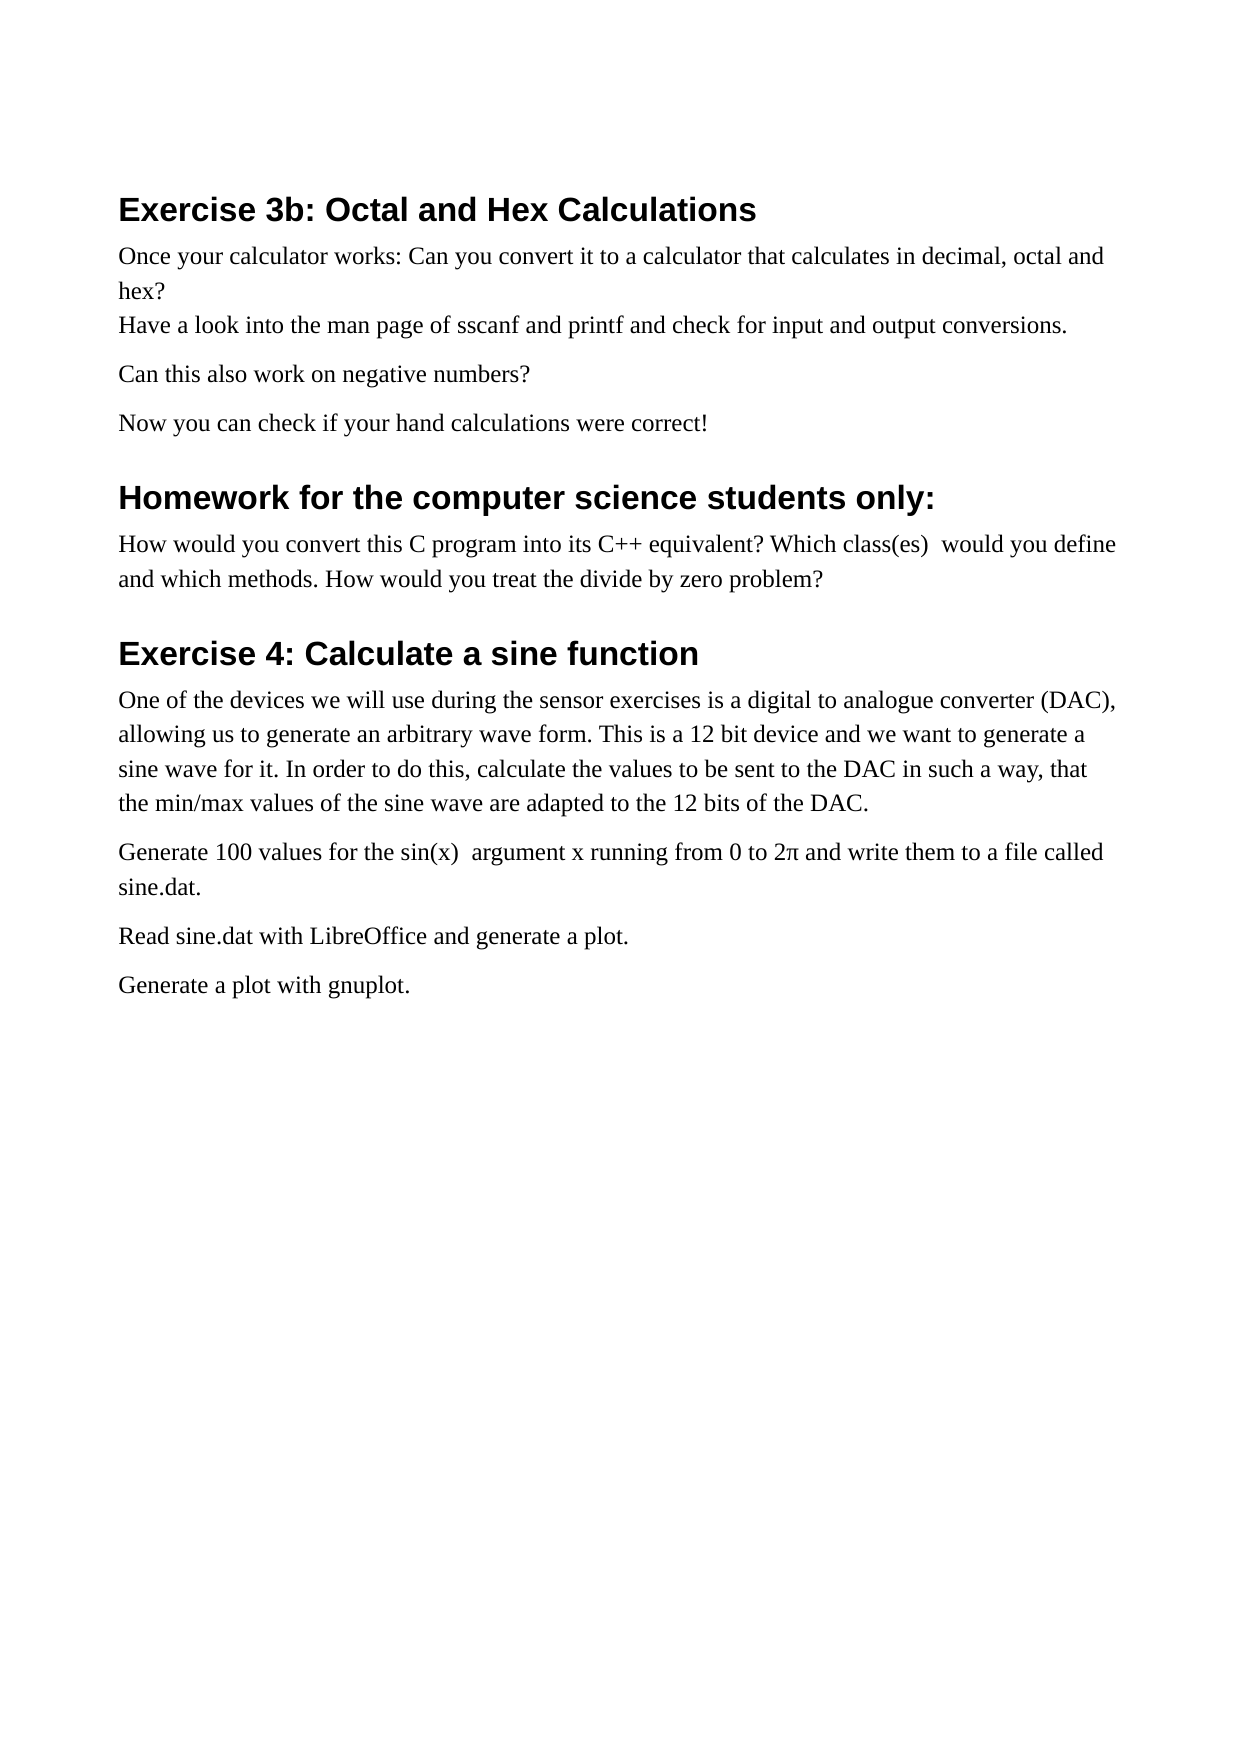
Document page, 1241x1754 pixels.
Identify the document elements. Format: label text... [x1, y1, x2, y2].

text How would you convert this C program into its C++ equivalent? Which class(es) would you define and which methods. How would you treat the divide by zero problem? [118, 529, 1122, 593]
subtitle Homework for the computer science students only: [118, 478, 1122, 517]
subtitle Exercise 3b: Octal and Hex Calculations [118, 190, 1122, 229]
subtitle Exercise 4: Calculate a sine function [118, 634, 1122, 672]
text Generate 100 values for the sin(x) argument x running from 0 to 2π and write them to a file called sine.dat. [118, 837, 1122, 901]
text Read sine.dat with LibreOffice and generate a plot. [118, 921, 1122, 950]
text Can this also work on negative numbers? [118, 359, 1122, 388]
text Once your calculator works: Can you convert it to a calculator that calculates in decimal, octal and hex? Have a look into the man page of sscanf and printf and check for input and output conversions. [118, 241, 1122, 339]
text One of the devices we will use during the sensor exercises is a digital to analogue converter (DAC), allowing us to generate an arbitrary wave form. This is a 12 bit device and we want to generate a sine wave for it. In order to do this, calculate the values to be sent to the DAC in such a way, that the min/max values of the sine wave are adapted to the 12 bits of the DAC. [118, 685, 1122, 817]
text Now you can check if your hand calculations were correct! [118, 408, 1122, 437]
text Generate a plot with gnuplot. [118, 970, 1122, 999]
